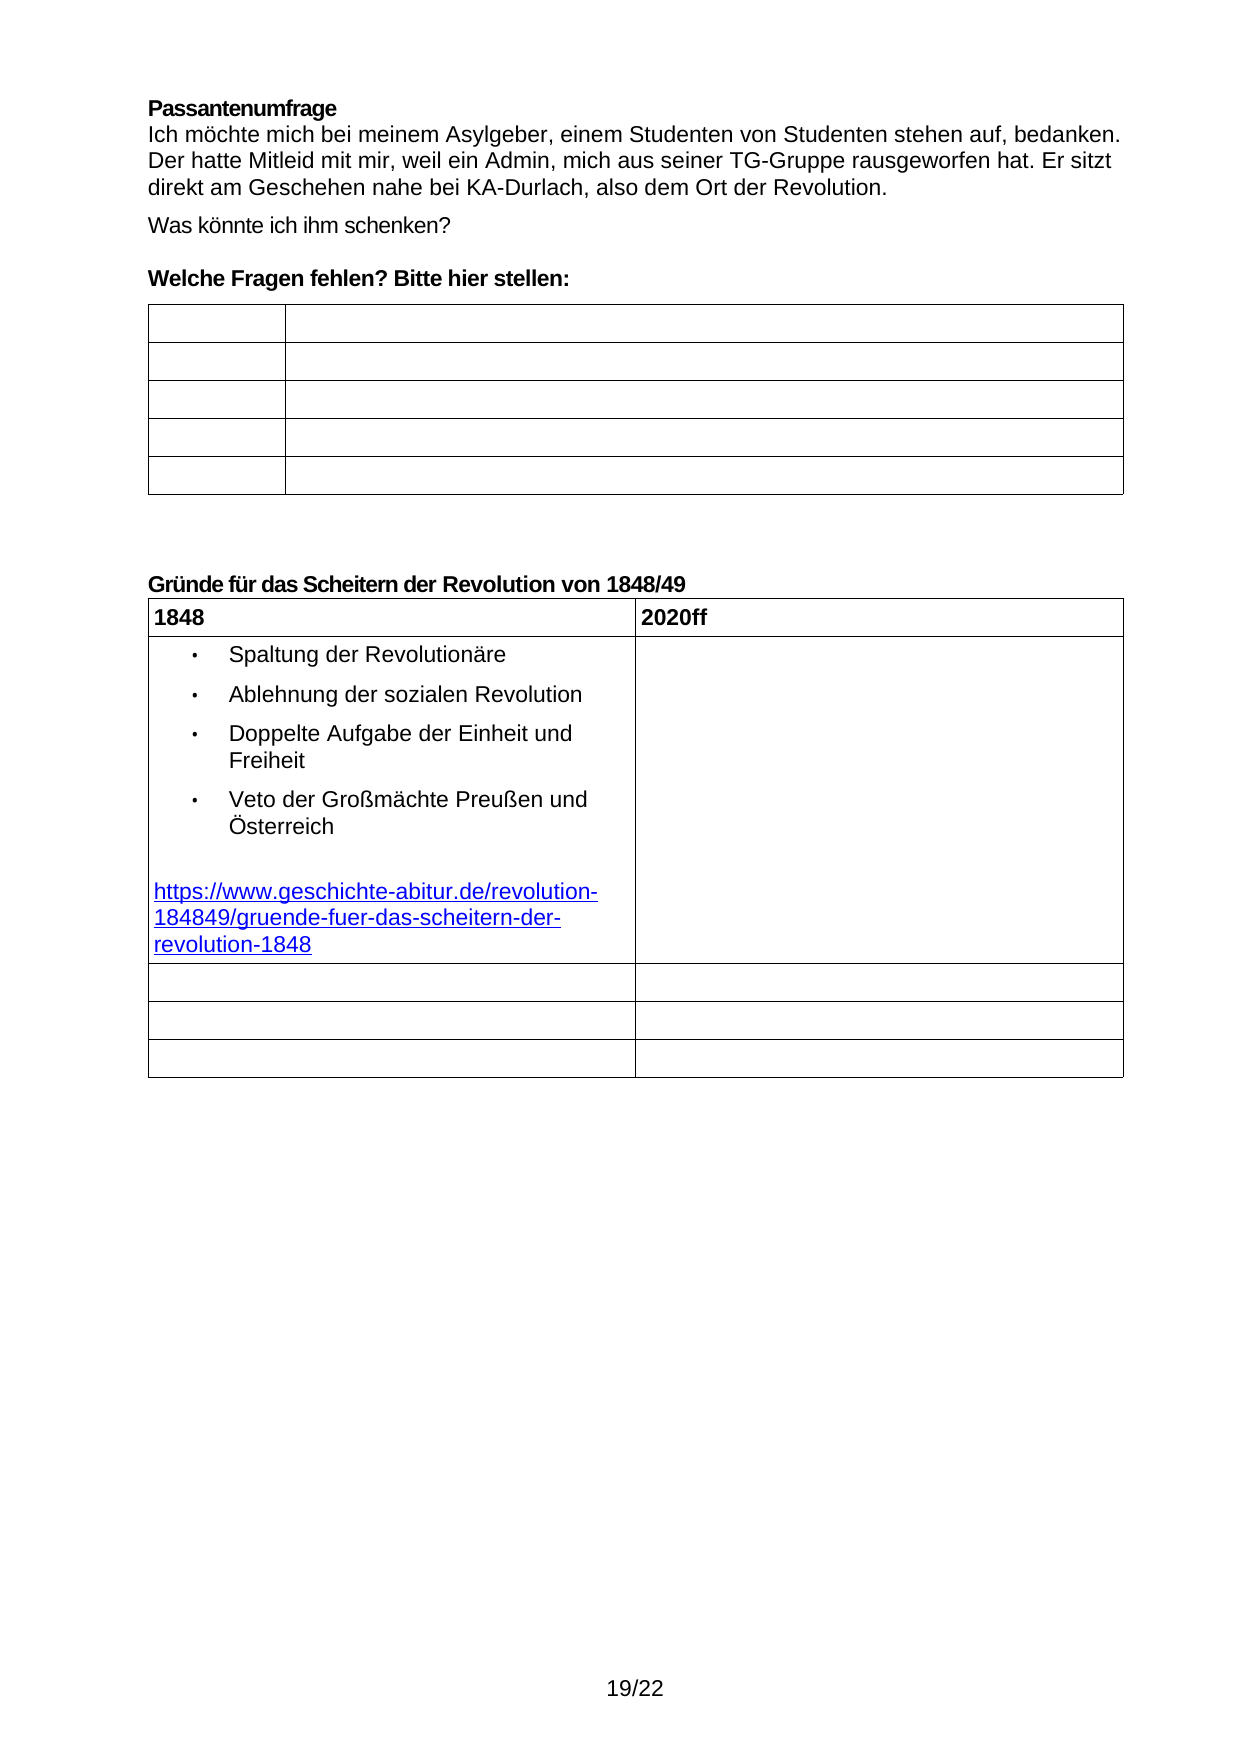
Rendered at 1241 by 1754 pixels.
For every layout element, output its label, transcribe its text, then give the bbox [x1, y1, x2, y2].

table_cell [149, 343, 285, 380]
table_cell [636, 1040, 1123, 1077]
table_header 2020ff [636, 599, 1123, 636]
table_cell [636, 637, 1123, 963]
table_cell [636, 1002, 1123, 1039]
table_cell [286, 343, 1123, 380]
text Welche Fragen fehlen? Bitte hier stellen: [148, 265, 1122, 291]
table_cell [149, 1040, 635, 1077]
table_cell Spaltung der Revolutionäre Ablehnung der sozialen Revolution Doppelte Aufgabe der Einheit und Freiheit Veto der Großmächte Preußen und Österreich https://www.geschichte-abitur.de/revolution-184849/gruende-fuer-das-scheitern-der-revolution-1848 [149, 637, 635, 963]
table_cell [286, 419, 1123, 456]
text Was könnte ich ihm schenken? [148, 212, 1122, 239]
text Ich möchte mich bei meinem Asylgeber, einem Studenten von Studenten stehen auf, bedanken. Der hatte Mitleid mit mir, weil ein Admin, mich aus seiner TG-Gruppe rausgeworfen hat. Er sitzt direkt am Geschehen nahe bei KA-Durlach, also dem Ort der Revolution. [148, 121, 1122, 200]
subtitle Gründe für das Scheitern der Revolution von 1848/49 [148, 571, 1122, 598]
table_cell [636, 964, 1123, 1001]
table_cell [149, 1002, 635, 1039]
table_cell [149, 964, 635, 1001]
table_cell [149, 457, 285, 493]
table_header [149, 305, 285, 342]
table_cell [149, 419, 285, 456]
table_cell [149, 381, 285, 418]
subtitle Passantenumfrage [148, 94, 1122, 121]
table_header 1848 [149, 599, 635, 636]
table_header [286, 305, 1123, 342]
table_cell [286, 381, 1123, 418]
table_cell [286, 457, 1123, 493]
